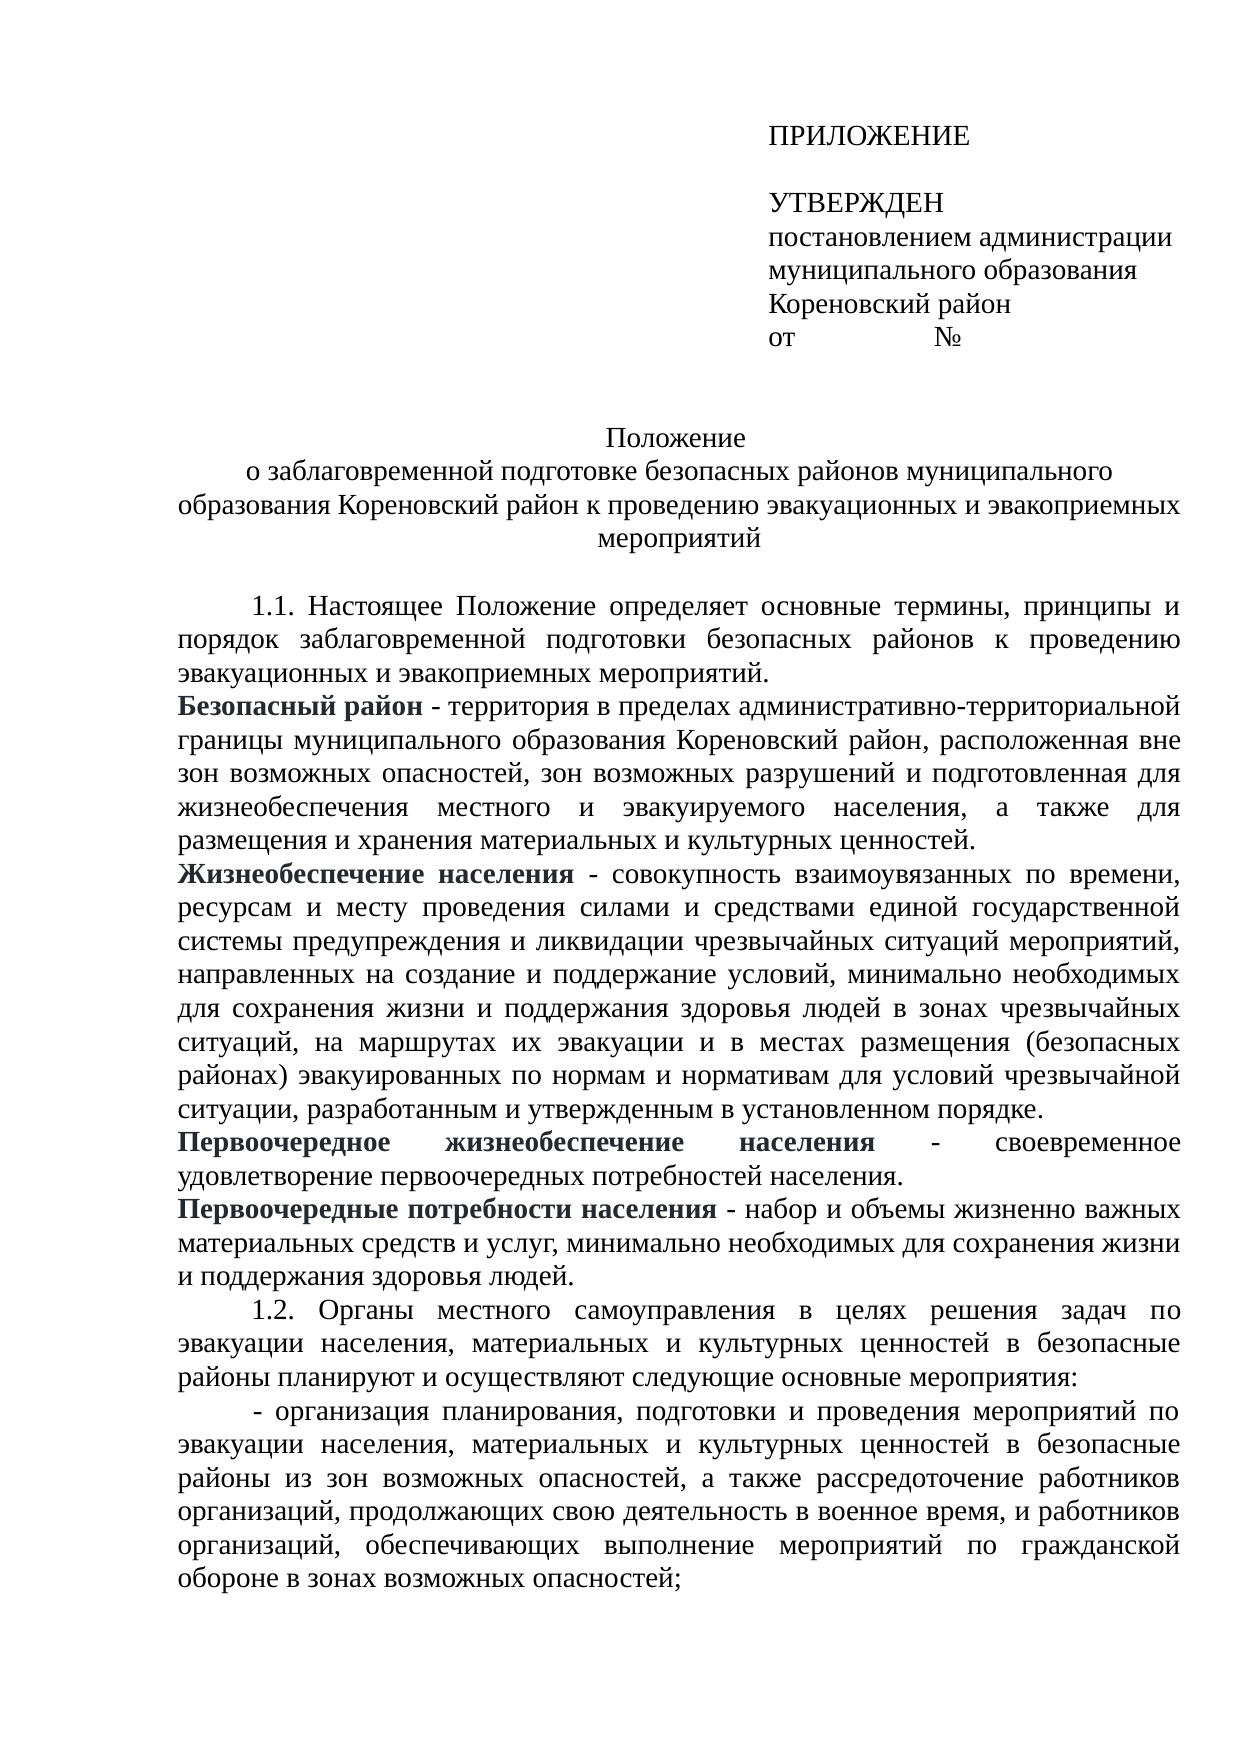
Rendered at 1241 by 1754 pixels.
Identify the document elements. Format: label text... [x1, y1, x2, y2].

text 1.2. Органы местного самоуправления в целях решения задач по эвакуации населения, материальных и культурных ценностей в безопасные районы планируют и осуществляют следующие основные мероприятия: [177, 1292, 1181, 1393]
text 1.1. Настоящее Положение определяет основные термины, принципы и порядок заблаговременной подготовки безопасных районов к проведению эвакуационных и эвакоприемных мероприятий. [177, 588, 1181, 688]
text от № [177, 319, 1181, 353]
text Первоочередное жизнеобеспечение населения - своевременное удовлетворение первоочередных потребностей населения. [177, 1124, 1181, 1191]
text УТВЕРЖДЕН [177, 185, 1181, 219]
text ПРИЛОЖЕНИЕ [177, 118, 1181, 152]
text муниципального образования [177, 252, 1181, 286]
text - организация планирования, подготовки и проведения мероприятий по эвакуации населения, материальных и культурных ценностей в безопасные районы из зон возможных опасностей, а также рассредоточение работников организаций, продолжающих свою деятельность в военное время, и работников организаций, обеспечивающих выполнение мероприятий по гражданской обороне в зо­нах возможных опасностей; [177, 1393, 1181, 1594]
text Положение [177, 420, 1181, 453]
text о заблаговременной подготовке безопасных районов муниципального образования Кореновский район к проведению эвакуационных и эвакоприемных мероприятий [177, 453, 1181, 554]
text постановлением администрации [177, 219, 1181, 252]
text Жизнеобеспечение населения - совокупность взаимоувязанных по времени, ресурсам и месту проведения силами и средствами единой государственной системы предупреждения и ликвидации чрезвычайных ситуаций мероприятий, направленных на создание и поддержание условий, минимально необходимых для сохранения жизни и поддержания здоровья людей в зонах чрезвычайных ситуаций, на маршрутах их эвакуации и в местах размещения (безопасных районах) эвакуированных по нормам и нормативам для условий чрезвычайной ситуации, разработанным и утвержденным в установленном порядке. [177, 856, 1181, 1124]
text Безопасный район - территория в пределах административно-территориальной границы муниципального образования Кореновский район, расположенная вне зон возможных опасностей, зон возможных разрушений и подготовленная для жизнеобеспечения местного и эвакуируемого населения, а также для размещения и хранения материальных и культурных ценностей. [177, 688, 1181, 856]
text Кореновский район [177, 286, 1181, 319]
text Первоочередные потребности населения - набор и объемы жизненно важных материальных средств и услуг, минимально необходимых для сохранения жизни и поддержания здоровья людей. [177, 1191, 1181, 1292]
